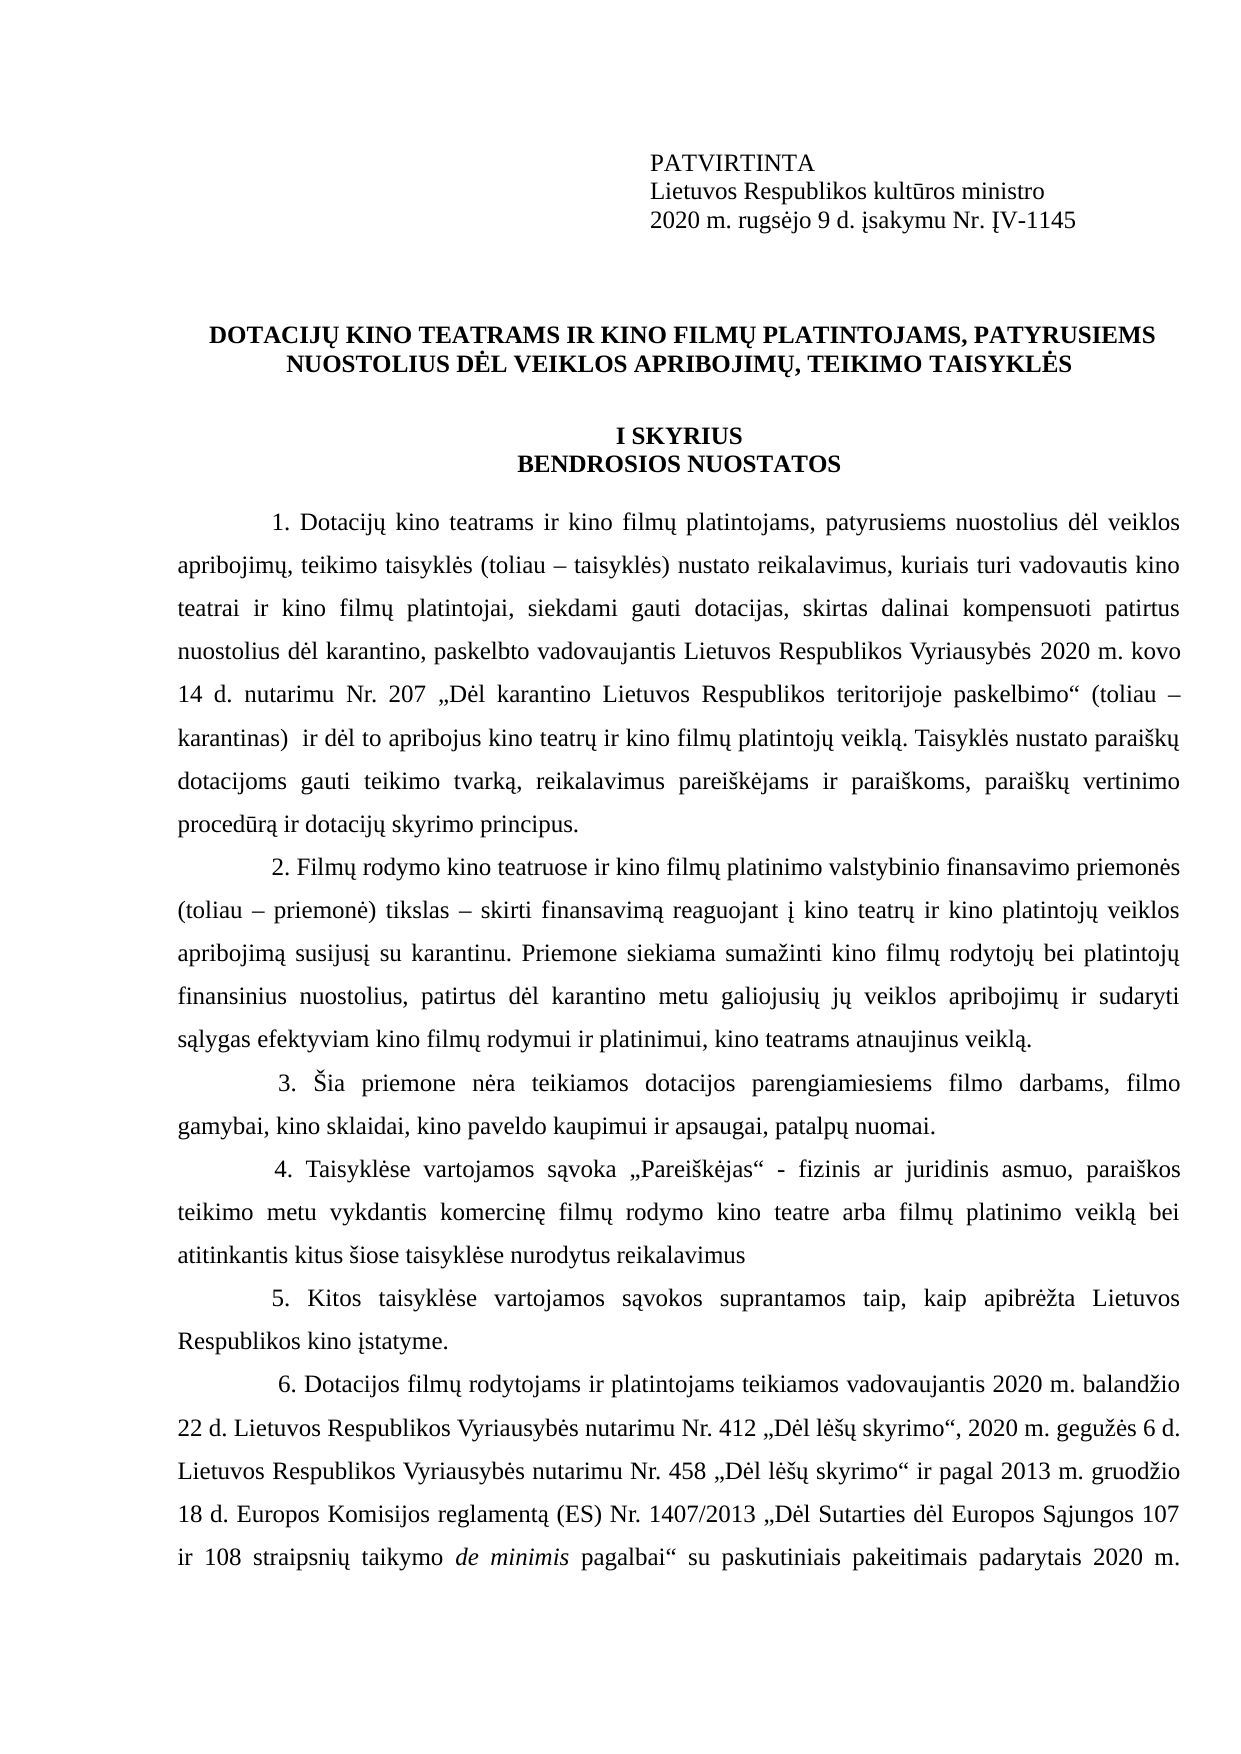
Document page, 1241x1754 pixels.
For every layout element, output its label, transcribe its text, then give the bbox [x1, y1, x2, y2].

text BENDROSIOS NUOSTATOS [177, 449, 1181, 478]
text Lietuvos Respublikos kultūros ministro [650, 176, 1181, 205]
text 2020 m. rugsėjo 9 d. įsakymu Nr. ĮV-1145 [650, 205, 1181, 234]
text 5. Kitos taisyklėse vartojamos sąvokos suprantamos taip, kaip apibrėžta Lietuvos Respublikos kino įstatyme. [177, 1283, 1181, 1355]
text 1. Dotacijų kino teatrams ir kino filmų platintojams, patyrusiems nuostolius dėl veiklos apribojimų, teikimo taisyklės (toliau – taisyklės) nustato reikalavimus, kuriais turi vadovautis kino teatrai ir kino filmų platintojai, siekdami gauti dotacijas, skirtas dalinai kompensuoti patirtus nuostolius dėl karantino, paskelbto vadovaujantis Lietuvos Respublikos Vyriausybės 2020 m. kovo 14 d. nutarimu Nr. 207 „Dėl karantino Lietuvos Respublikos teritorijoje paskelbimo“ (toliau – karantinas) ir dėl to apribojus kino teatrų ir kino filmų platintojų veiklą. Taisyklės nustato paraiškų dotacijoms gauti teikimo tvarką, reikalavimus pareiškėjams ir paraiškoms, paraiškų vertinimo procedūrą ir dotacijų skyrimo principus. [177, 507, 1181, 838]
text 2. Filmų rodymo kino teatruose ir kino filmų platinimo valstybinio finansavimo priemonės (toliau – priemonė) tikslas – skirti finansavimą reaguojant į kino teatrų ir kino platintojų veiklos apribojimą susijusį su karantinu. Priemone siekiama sumažinti kino filmų rodytojų bei platintojų finansinius nuostolius, patirtus dėl karantino metu galiojusių jų veiklos apribojimų ir sudaryti sąlygas efektyviam kino filmų rodymui ir platinimui, kino teatrams atnaujinus veiklą. [177, 852, 1181, 1053]
text I SKYRIUS [177, 421, 1181, 449]
text DOTACIJŲ KINO TEATRAMS IR KINO FILMŲ PLATINTOJAMS, PATYRUSIEMS NUOSTOLIUS DĖL VEIKLOS APRIBOJIMŲ, TEIKIMO taisyklės [177, 320, 1181, 378]
text 3. Šia priemone nėra teikiamos dotacijos parengiamiesiems filmo darbams, filmo gamybai, kino sklaidai, kino paveldo kaupimui ir apsaugai, patalpų nuomai. [177, 1068, 1181, 1139]
text 4. Taisyklėse vartojamos sąvoka „Pareiškėjas“ - fizinis ar juridinis asmuo, paraiškos teikimo metu vykdantis komercinę filmų rodymo kino teatre arba filmų platinimo veiklą bei atitinkantis kitus šiose taisyklėse nurodytus reikalavimus [177, 1154, 1181, 1269]
text 6. Dotacijos filmų rodytojams ir platintojams teikiamos vadovaujantis 2020 m. balandžio 22 d. Lietuvos Respublikos Vyriausybės nutarimu Nr. 412 „Dėl lėšų skyrimo“, 2020 m. gegužės 6 d. Lietuvos Respublikos Vyriausybės nutarimu Nr. 458 „Dėl lėšų skyrimo“ ir pagal 2013 m. gruodžio 18 d. Europos Komisijos reglamentą (ES) Nr. 1407/2013 „Dėl Sutarties dėl Europos Sąjungos 107 ir 108 straipsnių taikymo de minimis pagalbai“ su paskutiniais pakeitimais padarytais 2020 m. [177, 1369, 1181, 1571]
text PATVIRTINTA [650, 148, 1181, 176]
